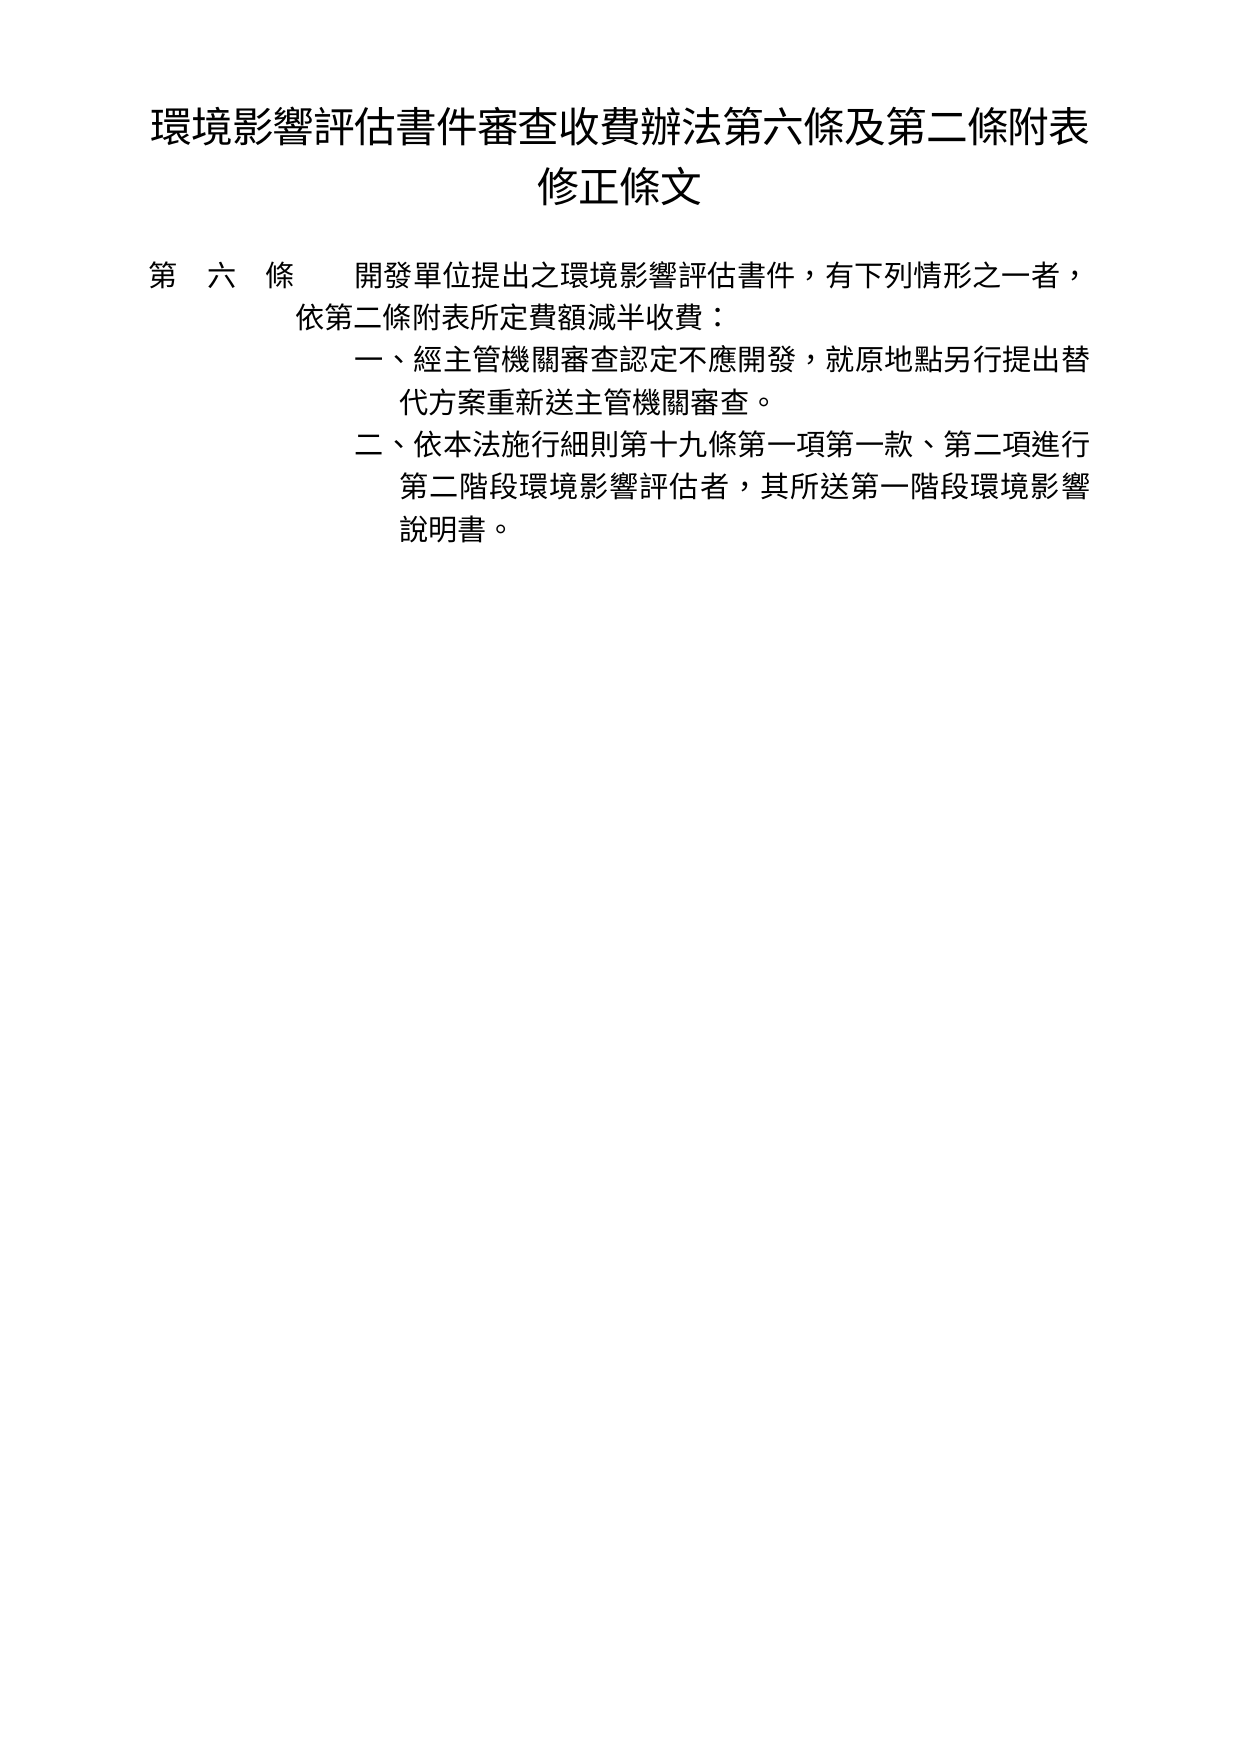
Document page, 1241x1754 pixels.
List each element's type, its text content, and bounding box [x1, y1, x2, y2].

text 第 六 條 開發單位提出之環境影響評估書件，有下列情形之一者，依第二條附表所定費額減半收費： [148, 252, 1092, 337]
text 一、經主管機關審查認定不應開發，就原地點另行提出替代方案重新送主管機關審查。 [354, 337, 1092, 421]
text 環境影響評估書件審查收費辦法第六條及第二條附表修正條文 [148, 94, 1092, 215]
text 二、依本法施行細則第十九條第一項第一款、第二項進行第二階段環境影響評估者，其所送第一階段環境影響說明書。 [354, 421, 1092, 548]
